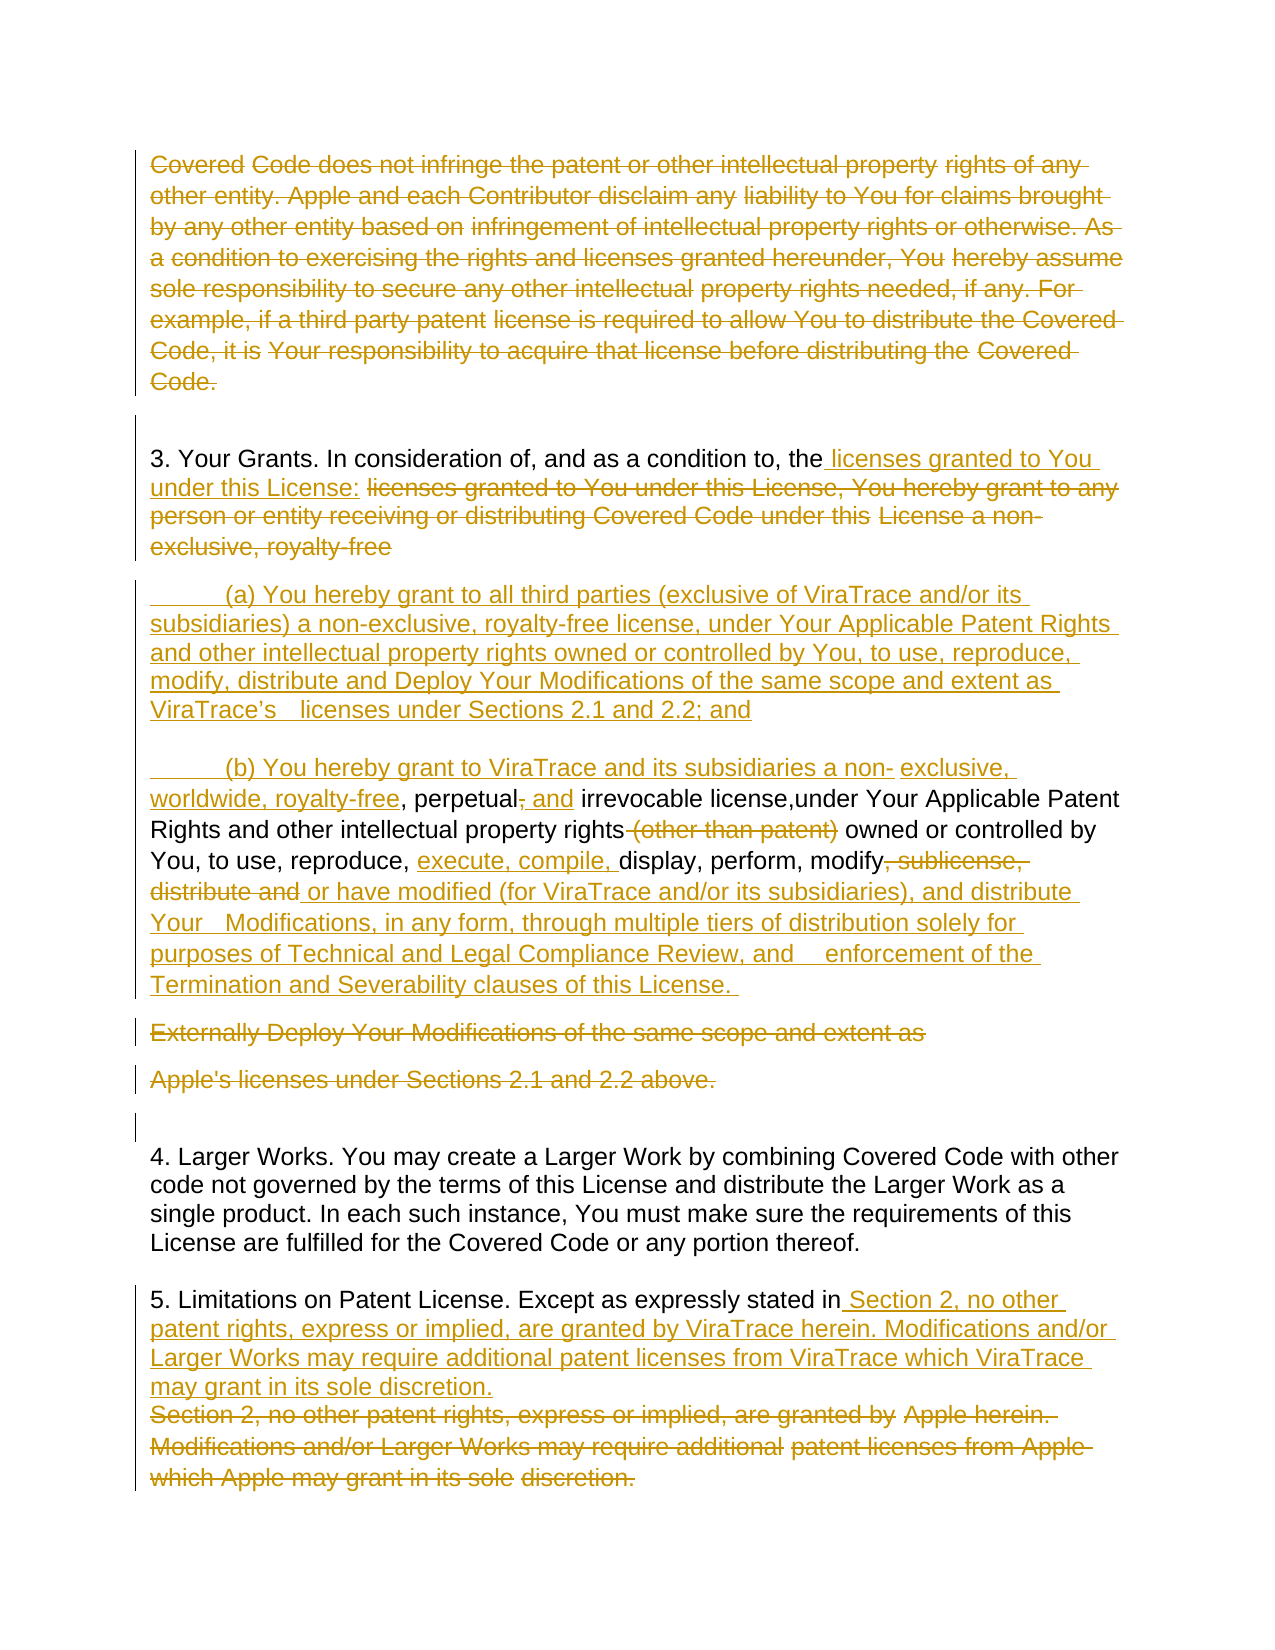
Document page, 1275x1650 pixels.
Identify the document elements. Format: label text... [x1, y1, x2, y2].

text (b) You hereby grant to ViraTrace and its subsidiaries a non- exclusive, worldwide, royalty-free, perpetual and irrevocable license,under Your Applicable Patent Rights and other intellectual property rights owned or controlled by You, to use, reproduce, execute, compile, display, perform, modify or have modified (for ViraTrace and/or its subsidiaries), and distribute Your Modifications, in any form, through multiple tiers of distribution solely for purposes of Technical and Legal Compliance Review, and enforcement of the Termination and Severability clauses of this License. [150, 752, 1125, 998]
text 4. Larger Works. You may create a Larger Work by combining Covered Code with other code not governed by the terms of this License and distribute the Larger Work as a single product. In each such instance, You must make sure the requirements of this License are fulfilled for the Covered Code or any portion thereof. [150, 1142, 1125, 1257]
text 5. Limitations on Patent License. Except as expressly stated in Section 2, no other patent rights, express or implied, are granted by ViraTrace herein. Modifications and/or Larger Works may require additional patent licenses from ViraTrace which ViraTrace may grant in its sole discretion. [150, 1285, 1125, 1400]
text (a) You hereby grant to all third parties (exclusive of ViraTrace and/or its subsidiaries) a non-exclusive, royalty-free license, under Your Applicable Patent Rights and other intellectual property rights owned or controlled by You, to use, reproduce, modify, distribute and Deploy Your Modifications of the same scope and extent as ViraTrace’s licenses under Sections 2.1 and 2.2; and [150, 580, 1125, 724]
text 3. Your Grants. In consideration of, and as a condition to, the licenses granted to You under this License: [150, 444, 1125, 501]
